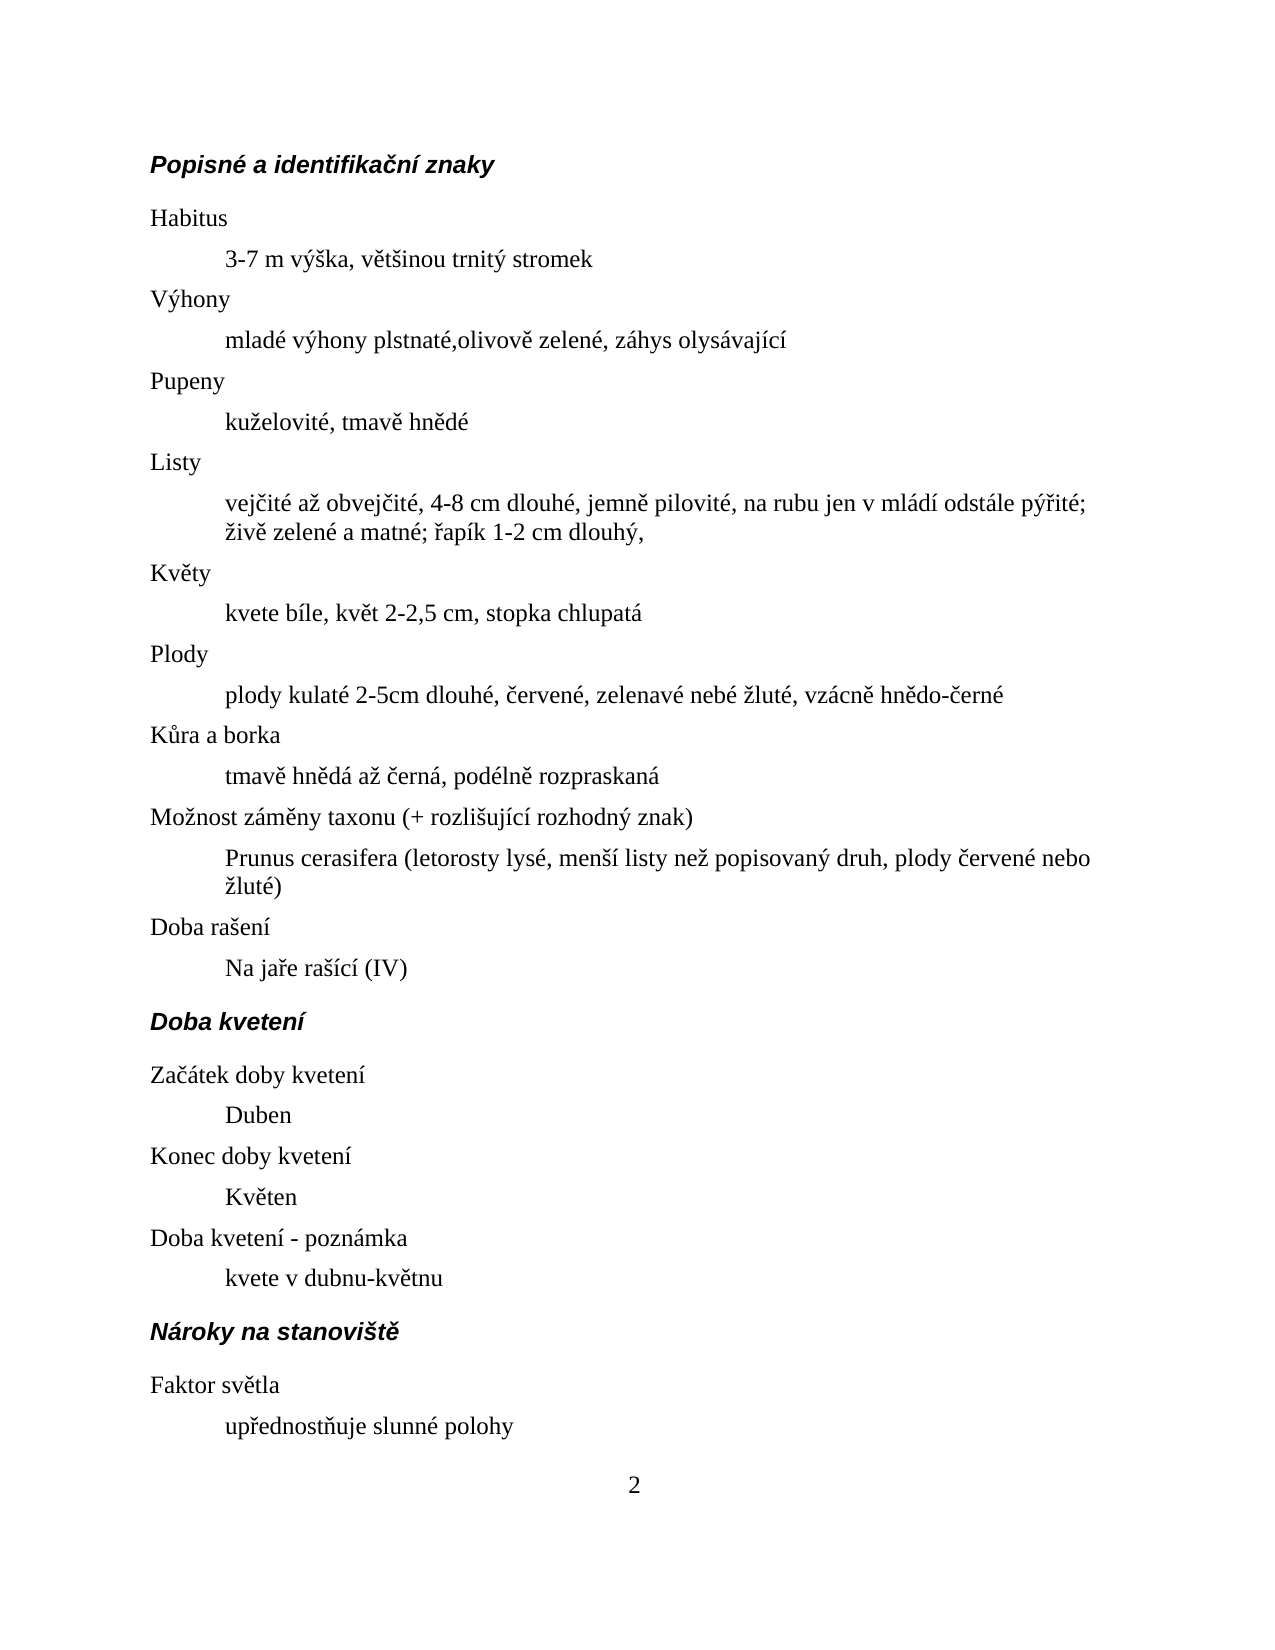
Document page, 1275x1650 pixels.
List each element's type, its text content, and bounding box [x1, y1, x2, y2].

text Květen [225, 1182, 1125, 1211]
text Doba rašení [150, 912, 1125, 941]
text 3-7 m výška, většinou trnitý stromek [225, 244, 1125, 272]
subtitle Nároky na stanoviště [150, 1317, 1125, 1346]
text Doba kvetení - poznámka [150, 1223, 1125, 1251]
text mladé výhony plstnaté,olivově zelené, záhys olysávající [225, 325, 1125, 354]
text Habitus [150, 203, 1125, 232]
text Výhony [150, 284, 1125, 313]
text kvete bíle, květ 2-2,5 cm, stopka chlupatá [225, 598, 1125, 627]
text Prunus cerasifera (letorosty lysé, menší listy než popisovaný druh, plody červené nebo žluté) [225, 843, 1125, 900]
text upřednostňuje slunné polohy [225, 1411, 1125, 1439]
text Začátek doby kvetení [150, 1060, 1125, 1088]
text Možnost záměny taxonu (+ rozlišující rozhodný znak) [150, 802, 1125, 831]
text Listy [150, 447, 1125, 476]
text tmavě hnědá až černá, podélně rozpraskaná [225, 761, 1125, 790]
text Plody [150, 639, 1125, 668]
text plody kulaté 2-5cm dlouhé, červené, zelenavé nebé žluté, vzácně hnědo-černé [225, 680, 1125, 708]
text kvete v dubnu-květnu [225, 1263, 1125, 1292]
subtitle Popisné a identifikační znaky [150, 150, 1125, 178]
text Duben [225, 1100, 1125, 1129]
text kuželovité, tmavě hnědé [225, 407, 1125, 435]
text Pupeny [150, 366, 1125, 395]
subtitle Doba kvetení [150, 1007, 1125, 1035]
text Na jaře rašící (IV) [225, 953, 1125, 982]
text Květy [150, 558, 1125, 586]
text Konec doby kvetení [150, 1141, 1125, 1170]
text vejčité až obvejčité, 4-8 cm dlouhé, jemně pilovité, na rubu jen v mládí odstále pýřité; živě zelené a matné; řapík 1-2 cm dlouhý, [225, 488, 1125, 546]
text Kůra a borka [150, 721, 1125, 749]
text Faktor světla [150, 1370, 1125, 1399]
